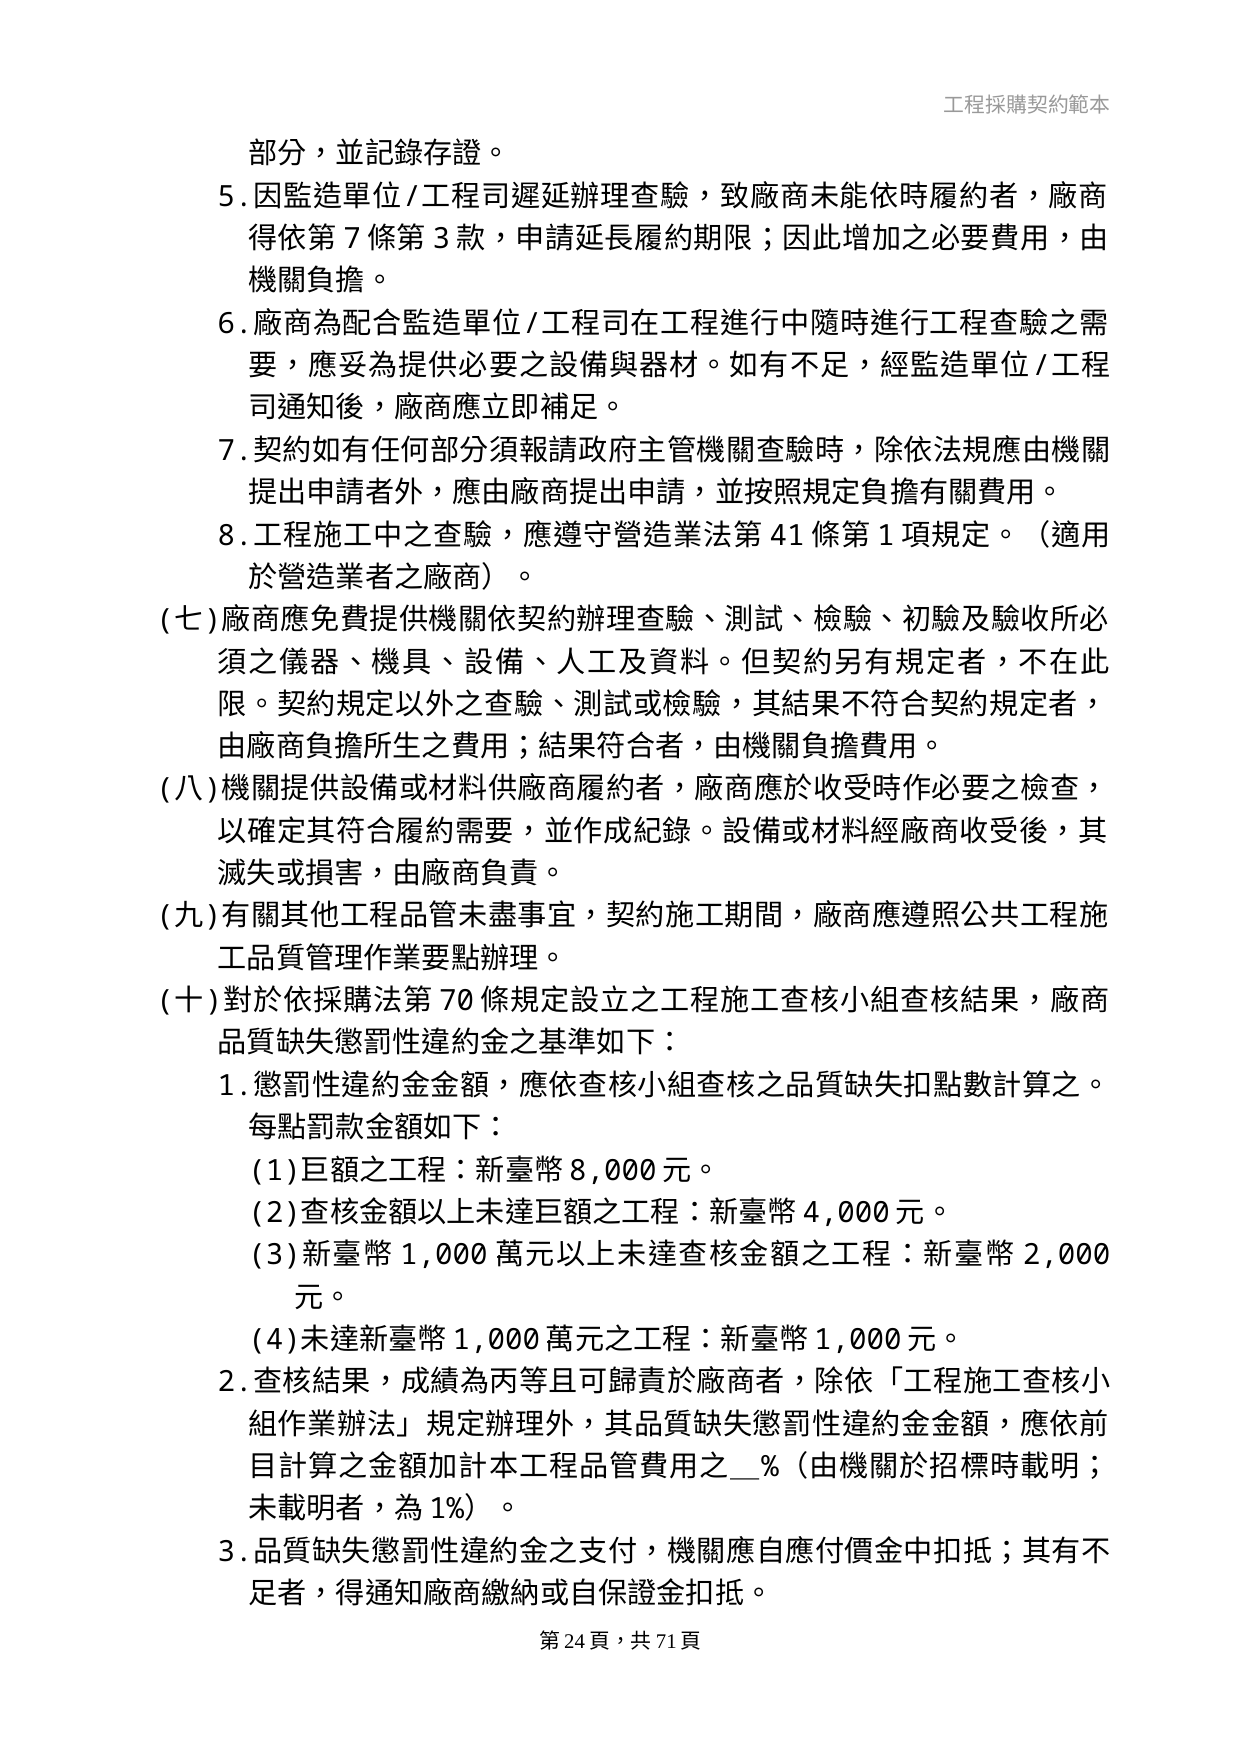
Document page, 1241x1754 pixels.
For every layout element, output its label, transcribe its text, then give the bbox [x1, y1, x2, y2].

text (八)機關提供設備或材料供廠商履約者，廠商應於收受時作必要之檢查，以確定其符合履約需要，並作成紀錄。設備或材料經廠商收受後，其滅失或損害，由廠商負責。 [156, 765, 1110, 892]
text 2.查核結果，成績為丙等且可歸責於廠商者，除依「工程施工查核小組作業辦法」規定辦理外，其品質缺失懲罰性違約金金額，應依前目計算之金額加計本工程品管費用之＿%（由機關於招標時載明；未載明者，為1%）。 [217, 1358, 1110, 1527]
text (4)未達新臺幣1,000萬元之工程：新臺幣1,000元。 [248, 1316, 1110, 1358]
text (1)巨額之工程：新臺幣8,000元。 [248, 1146, 1110, 1188]
text 8.工程施工中之查驗，應遵守營造業法第41條第1項規定。（適用於營造業者之廠商）。 [217, 511, 1110, 596]
text (十)對於依採購法第70條規定設立之工程施工查核小組查核結果，廠商品質缺失懲罰性違約金之基準如下： [156, 977, 1110, 1061]
text (2)查核金額以上未達巨額之工程：新臺幣4,000元。 [248, 1188, 1110, 1231]
text 5.因監造單位/工程司遲延辦理查驗，致廠商未能依時履約者，廠商得依第7條第3款，申請延長履約期限；因此增加之必要費用，由機關負擔。 [217, 172, 1110, 299]
text 1.懲罰性違約金金額，應依查核小組查核之品質缺失扣點數計算之。每點罰款金額如下： [217, 1061, 1110, 1146]
text (七)廠商應免費提供機關依契約辦理查驗、測試、檢驗、初驗及驗收所必須之儀器、機具、設備、人工及資料。但契約另有規定者，不在此限。契約規定以外之查驗、測試或檢驗，其結果不符合契約規定者，由廠商負擔所生之費用；結果符合者，由機關負擔費用。 [156, 596, 1110, 765]
text 部分，並記錄存證。 [217, 130, 1110, 172]
text 7.契約如有任何部分須報請政府主管機關查驗時，除依法規應由機關提出申請者外，應由廠商提出申請，並按照規定負擔有關費用。 [217, 426, 1110, 511]
text (3)新臺幣1,000萬元以上未達查核金額之工程：新臺幣2,000元。 [248, 1231, 1110, 1316]
text 3.品質缺失懲罰性違約金之支付，機關應自應付價金中扣抵；其有不足者，得通知廠商繳納或自保證金扣抵。 [217, 1527, 1110, 1612]
text (九)有關其他工程品管未盡事宜，契約施工期間，廠商應遵照公共工程施工品質管理作業要點辦理。 [156, 892, 1110, 977]
text 6.廠商為配合監造單位/工程司在工程進行中隨時進行工程查驗之需要，應妥為提供必要之設備與器材。如有不足，經監造單位/工程司通知後，廠商應立即補足。 [217, 299, 1110, 426]
